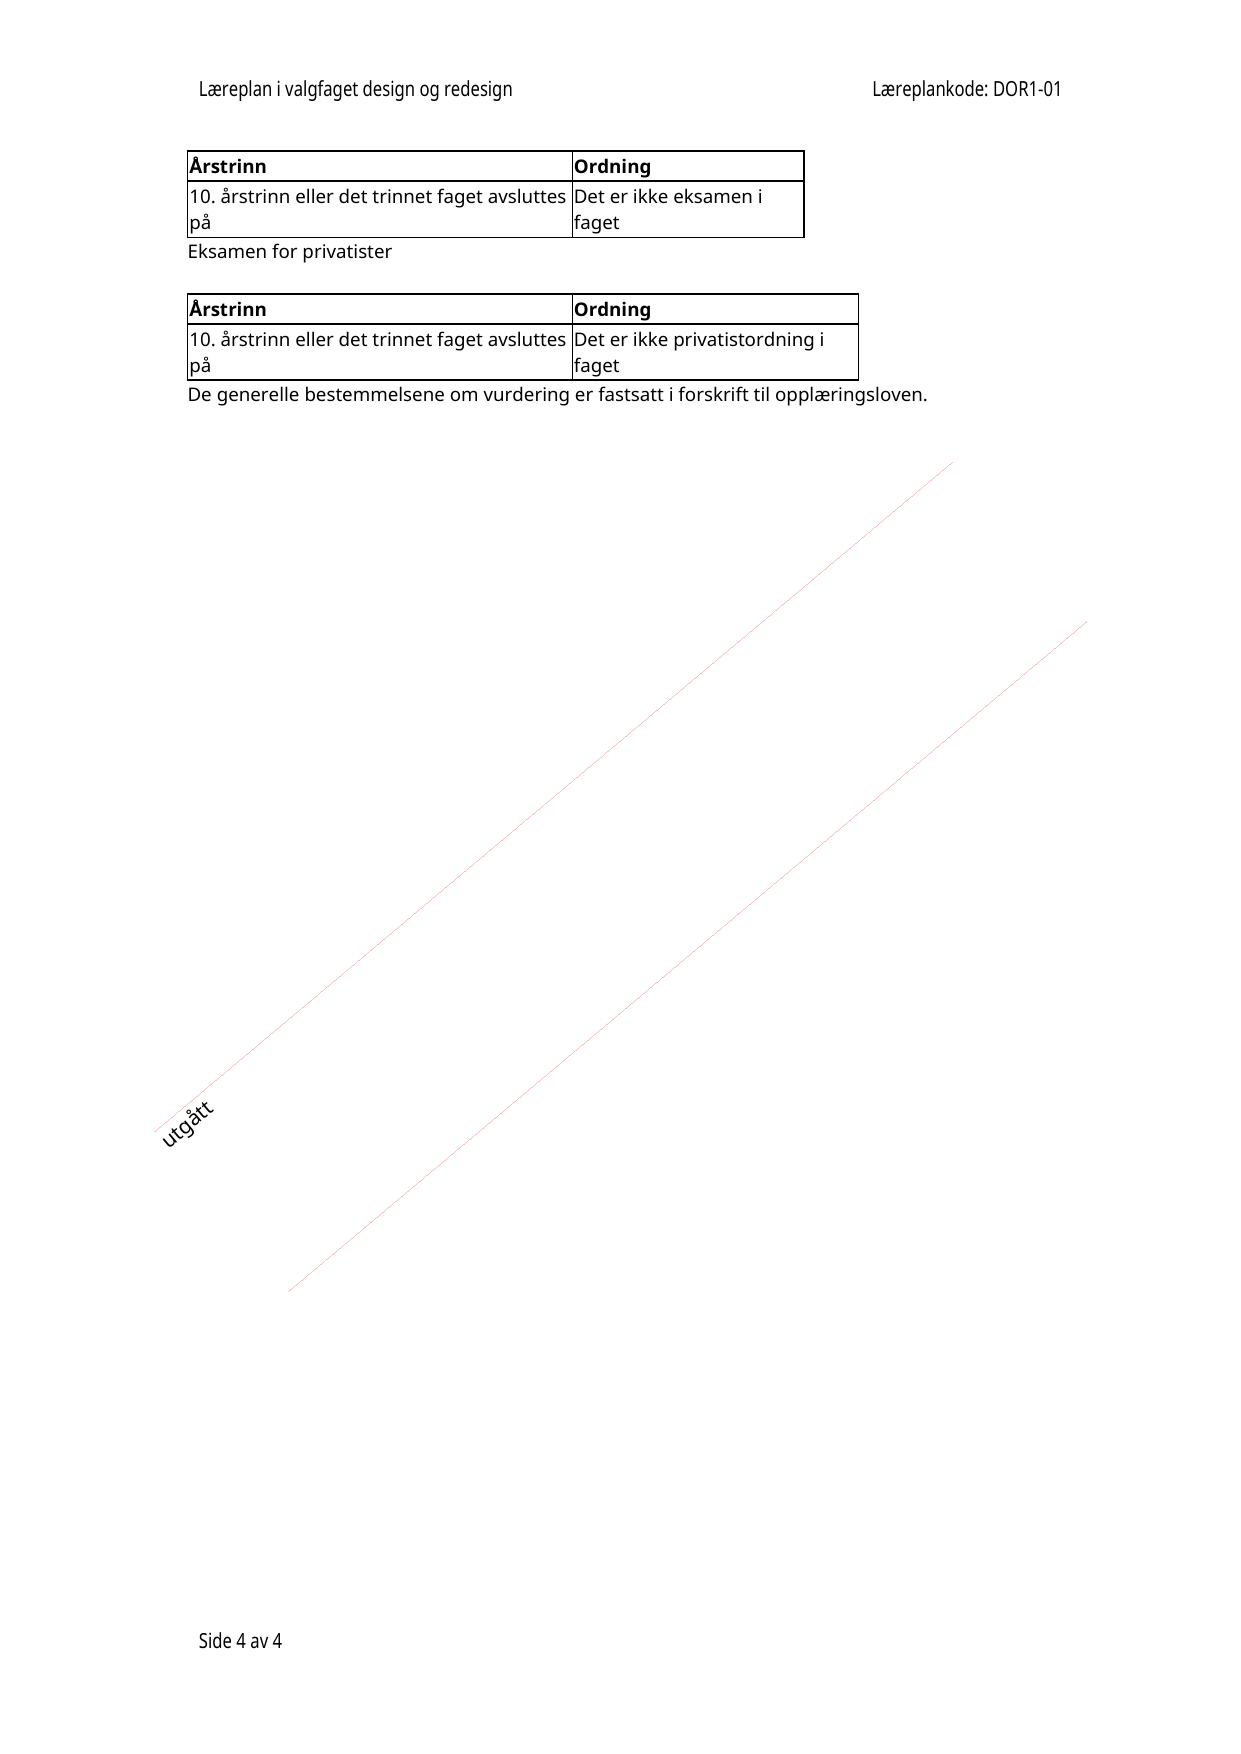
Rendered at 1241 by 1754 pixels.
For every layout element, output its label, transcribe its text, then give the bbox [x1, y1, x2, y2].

text Eksamen for privatister [392, 238, 1053, 264]
text De generelle bestemmelsene om vurdering er fastsatt i forskrift til opplæringsloven. [928, 381, 1053, 406]
